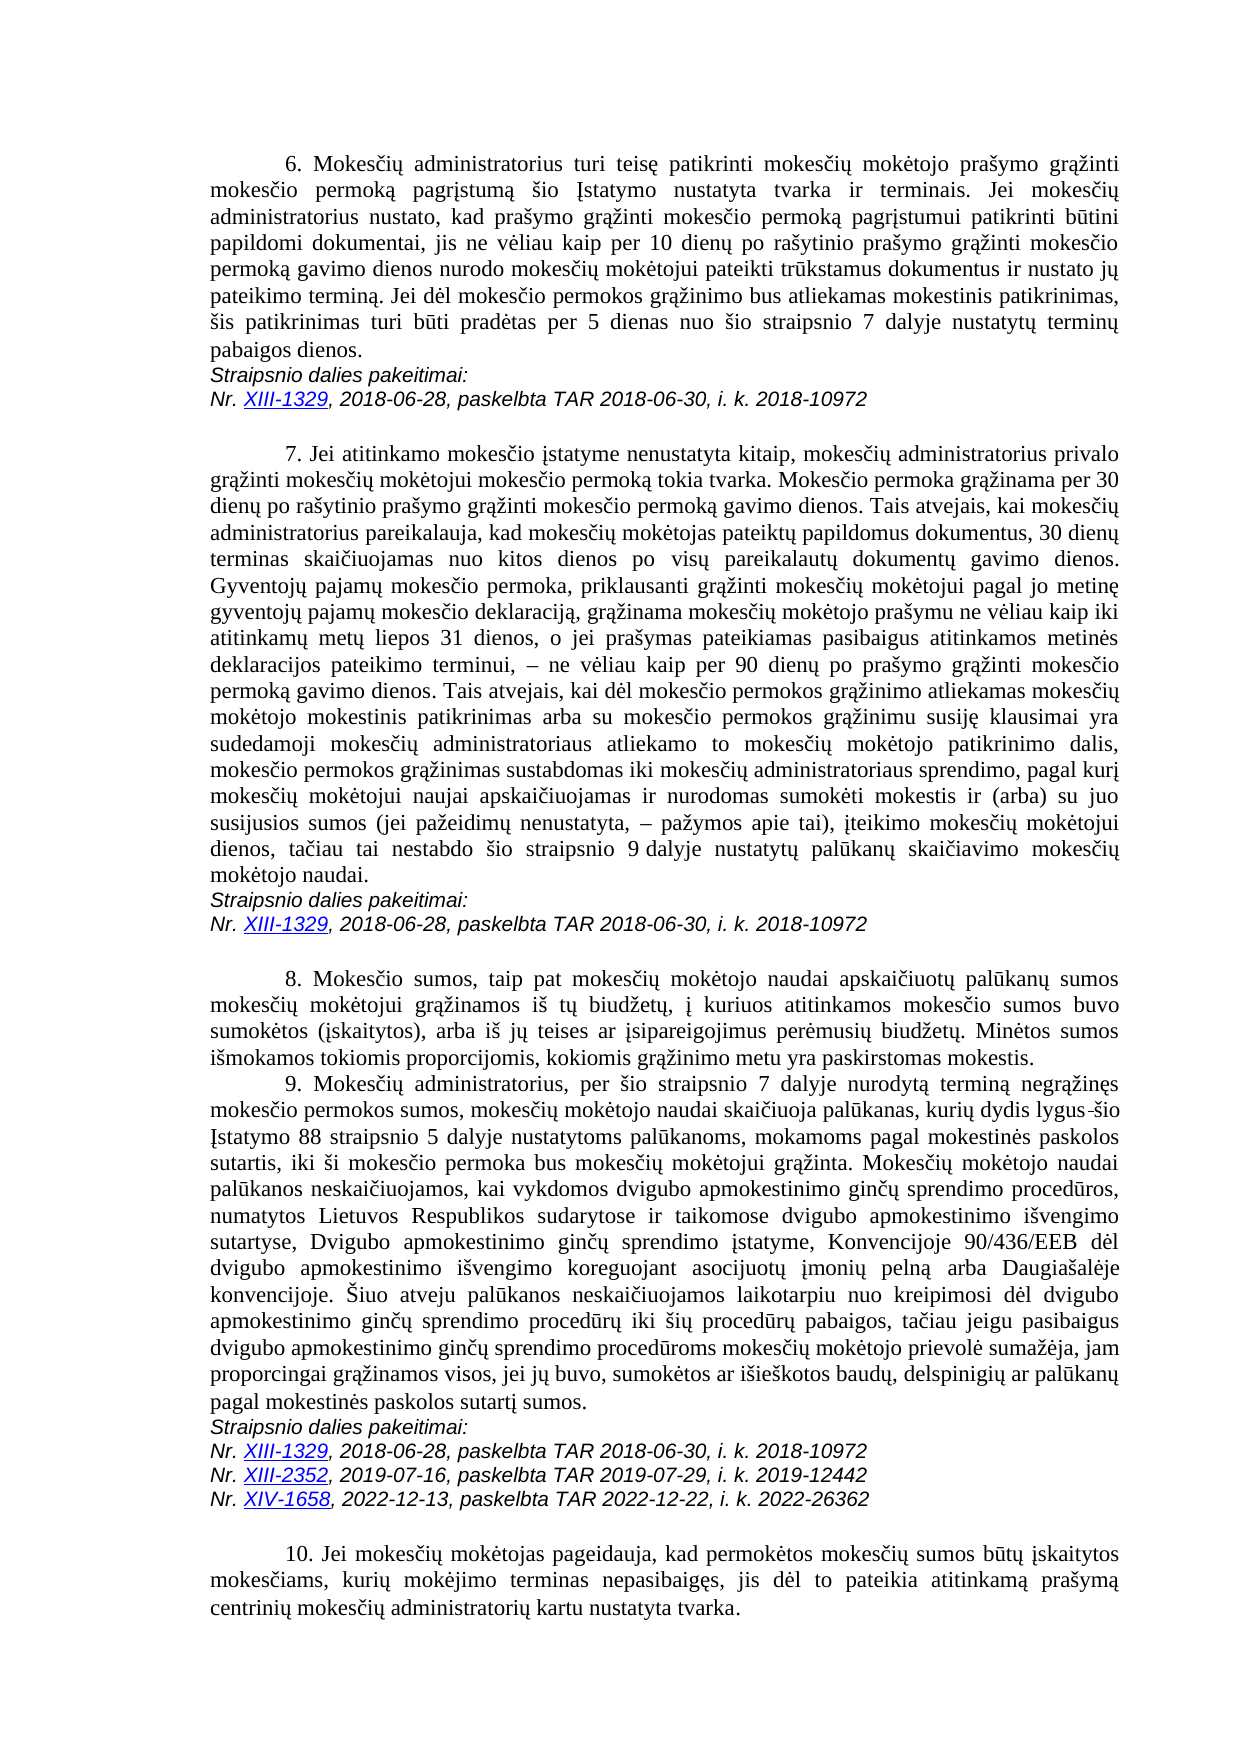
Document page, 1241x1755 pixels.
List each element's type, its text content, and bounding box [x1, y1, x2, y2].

text 6. Mokesčių administratorius turi teisę patikrinti mokesčių mokėtojo prašymo grąžinti mokesčio permoką pagrįstumą šio Įstatymo nustatyta tvarka ir terminais. Jei mokesčių administratorius nustato, kad prašymo grąžinti mokesčio permoką pagrįstumui patikrinti būtini papildomi dokumentai, jis ne vėliau kaip per 10 dienų po rašytinio prašymo grąžinti mokesčio permoką gavimo dienos nurodo mokesčių mokėtojui pateikti trūkstamus dokumentus ir nustato jų pateikimo terminą. Jei dėl mokesčio permokos grąžinimo bus atliekamas mokestinis patikrinimas, šis patikrinimas turi būti pradėtas per 5 dienas nuo šio straipsnio 7 dalyje nustatytų terminų pabaigos dienos. [210, 150, 1120, 363]
text Nr. XIII-1329, 2018-06-28, paskelbta TAR 2018-06-30, i. k. 2018-10972 [210, 1439, 1120, 1463]
text 10. Jei mokesčių mokėtojas pageidauja, kad permokėtos mokesčių sumos būtų įskaitytos mokesčiams, kurių mokėjimo terminas nepasibaigęs, jis dėl to pateikia atitinkamą prašymą centrinių mokesčių administratorių kartu nustatyta tvarka. [210, 1539, 1120, 1621]
text 7. Jei atitinkamo mokesčio įstatyme nenustatyta kitaip, mokesčių administratorius privalo grąžinti mokesčių mokėtojui mokesčio permoką tokia tvarka. Mokesčio permoka grąžinama per 30 dienų po rašytinio prašymo grąžinti mokesčio permoką gavimo dienos. Tais atvejais, kai mokesčių administratorius pareikalauja, kad mokesčių mokėtojas pateiktų papildomus dokumentus, 30 dienų terminas skaičiuojamas nuo kitos dienos po visų pareikalautų dokumentų gavimo dienos. Gyventojų pajamų mokesčio permoka, priklausanti grąžinti mokesčių mokėtojui pagal jo metinę gyventojų pajamų mokesčio deklaraciją, grąžinama mokesčių mokėtojo prašymu ne vėliau kaip iki atitinkamų metų liepos 31 dienos, o jei prašymas pateikiamas pasibaigus atitinkamos metinės deklaracijos pateikimo terminui, – ne vėliau kaip per 90 dienų po prašymo grąžinti mokesčio permoką gavimo dienos. Tais atvejais, kai dėl mokesčio permokos grąžinimo atliekamas mokesčių mokėtojo mokestinis patikrinimas arba su mokesčio permokos grąžinimu susiję klausimai yra sudedamoji mokesčių administratoriaus atliekamo to mokesčių mokėtojo patikrinimo dalis, mokesčio permokos grąžinimas sustabdomas iki mokesčių administratoriaus sprendimo, pagal kurį mokesčių mokėtojui naujai apskaičiuojamas ir nurodomas sumokėti mokestis ir (arba) su juo susijusios sumos (jei pažeidimų nenustatyta, – pažymos apie tai), įteikimo mokesčių mokėtojui dienos, tačiau tai nestabdo šio straipsnio 9 dalyje nustatytų palūkanų skaičiavimo mokesčių mokėtojo naudai. [210, 440, 1120, 888]
text Straipsnio dalies pakeitimai: [210, 888, 1120, 912]
text Straipsnio dalies pakeitimai: [210, 1415, 1120, 1439]
text Nr. XIII-2352, 2019-07-16, paskelbta TAR 2019-07-29, i. k. 2019-12442 [210, 1463, 1120, 1487]
text Straipsnio dalies pakeitimai: [210, 363, 1120, 387]
text 8. Mokesčio sumos, taip pat mokesčių mokėtojo naudai apskaičiuotų palūkanų sumos mokesčių mokėtojui grąžinamos iš tų biudžetų, į kuriuos atitinkamos mokesčio sumos buvo sumokėtos (įskaitytos), arba iš jų teises ar įsipareigojimus perėmusių biudžetų. Minėtos sumos išmokamos tokiomis proporcijomis, kokiomis grąžinimo metu yra paskirstomas mokestis. [210, 964, 1120, 1070]
text Nr. XIII-1329, 2018-06-28, paskelbta TAR 2018-06-30, i. k. 2018-10972 [210, 912, 1120, 936]
text Nr. XIV-1658, 2022-12-13, paskelbta TAR 2022-12-22, i. k. 2022-26362 [210, 1487, 1120, 1511]
text 9. Mokesčių administratorius, per šio straipsnio 7 dalyje nurodytą terminą negrąžinęs mokesčio permokos sumos, mokesčių mokėtojo naudai skaičiuoja palūkanas, kurių dydis lygus šio Įstatymo 88 straipsnio 5 dalyje nustatytoms palūkanoms, mokamoms pagal mokestinės paskolos sutartis, iki ši mokesčio permoka bus mokesčių mokėtojui grąžinta. Mokesčių mokėtojo naudai palūkanos neskaičiuojamos, kai vykdomos dvigubo apmokestinimo ginčų sprendimo procedūros, numatytos Lietuvos Respublikos sudarytose ir taikomose dvigubo apmokestinimo išvengimo sutartyse, Dvigubo apmokestinimo ginčų sprendimo įstatyme, Konvencijoje 90/436/EEB dėl dvigubo apmokestinimo išvengimo koreguojant asocijuotų įmonių pelną arba Daugiašalėje konvencijoje. Šiuo atveju palūkanos neskaičiuojamos laikotarpiu nuo kreipimosi dėl dvigubo apmokestinimo ginčų sprendimo procedūrų iki šių procedūrų pabaigos, tačiau jeigu pasibaigus dvigubo apmokestinimo ginčų sprendimo procedūroms mokesčių mokėtojo prievolė sumažėja, jam proporcingai grąžinamos visos, jei jų buvo, sumokėtos ar išieškotos baudų, delspinigių ar palūkanų pagal mokestinės paskolos sutartį sumos. [210, 1070, 1120, 1415]
text Nr. XIII-1329, 2018-06-28, paskelbta TAR 2018-06-30, i. k. 2018-10972 [210, 387, 1120, 411]
